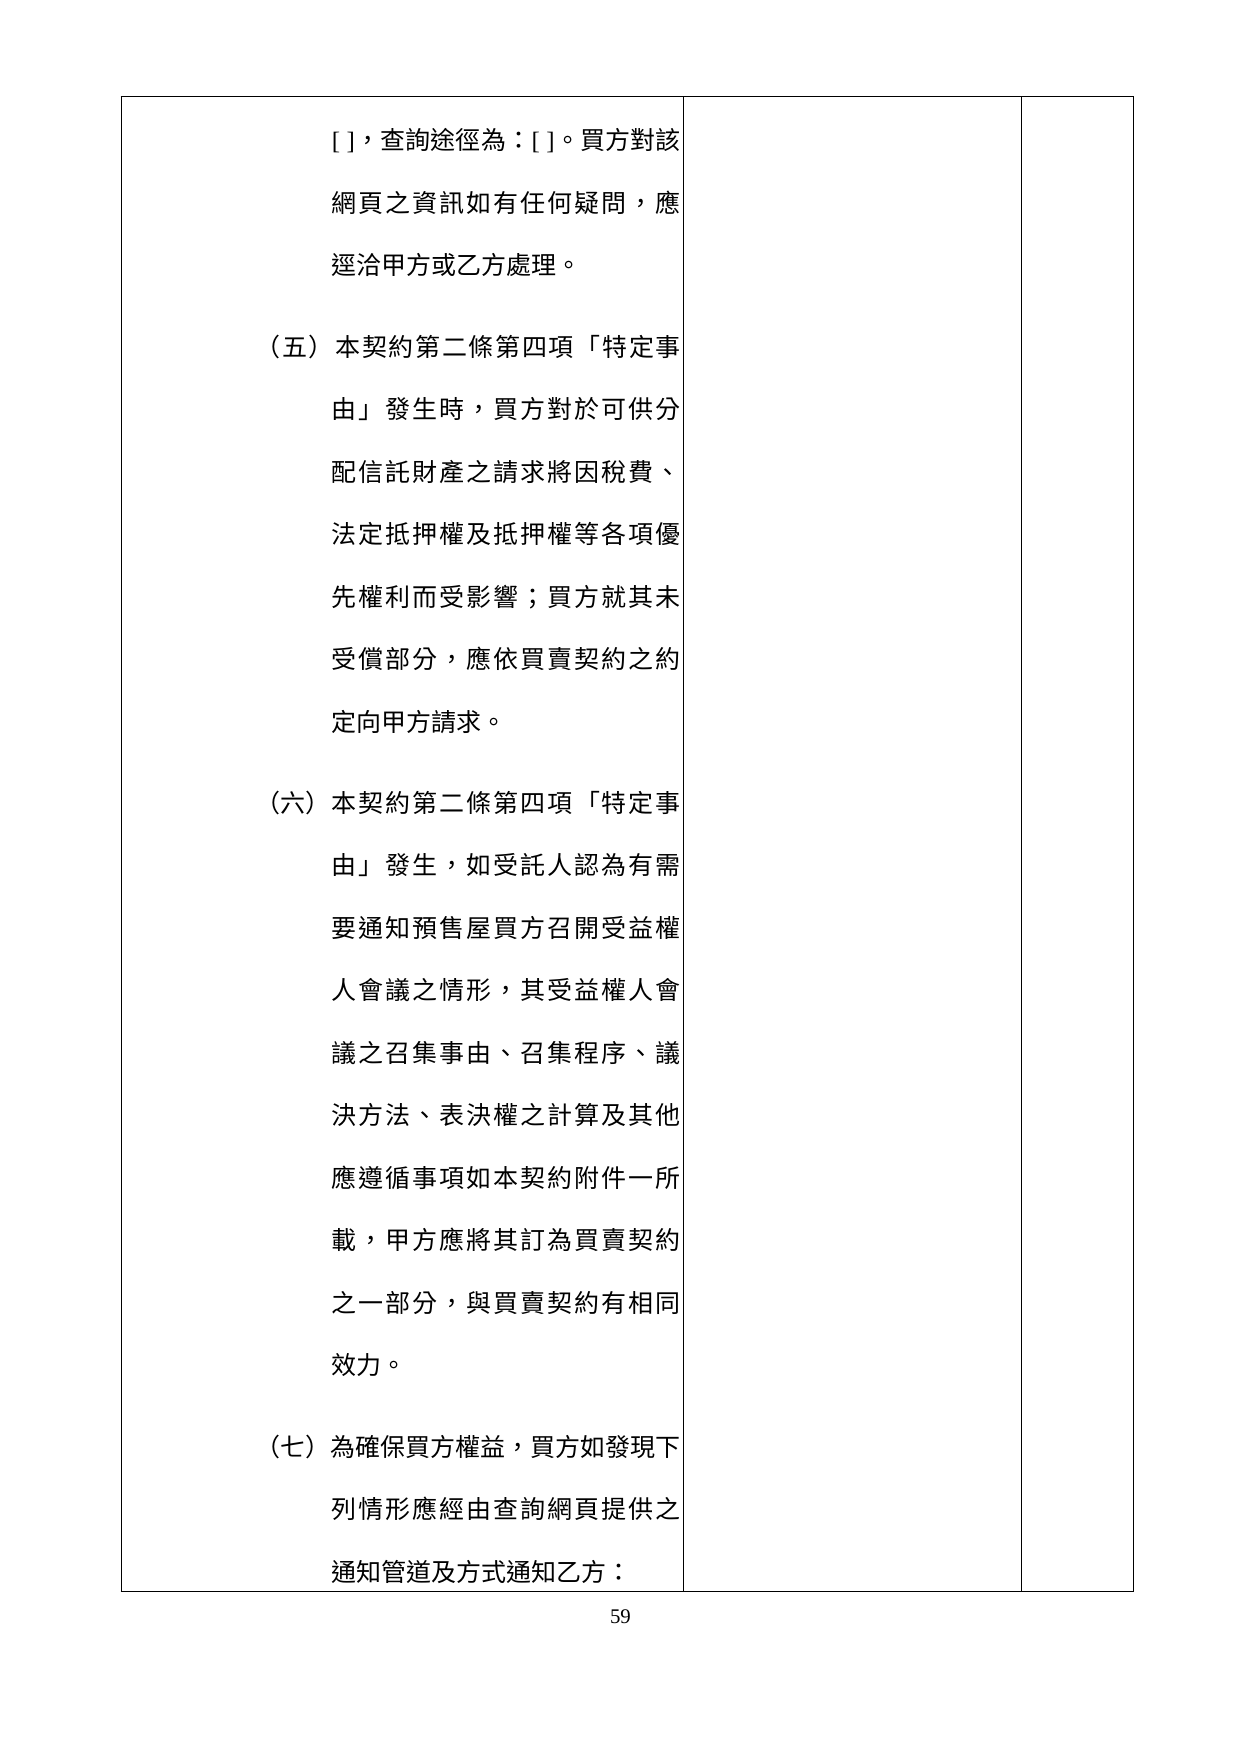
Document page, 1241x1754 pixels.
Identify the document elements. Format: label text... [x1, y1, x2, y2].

table_cell [684, 97, 1021, 1591]
table_cell [1022, 97, 1133, 1591]
table_cell 第八條 委託人之義務與責任 甲方聲明並擔保如下： （一）甲方係依中華民國法律設立（認許）且現仍合法存續之公司。 （二） 甲方已完成為簽署本契約所必要之公司內部程序，且甲方及代表或代理甲方簽署或履行本契約之自然人已取得為簽訂及履行本契約所需之一切授權、許可與核准。 （三） 甲方簽訂及履行本契約並未違反任何法令、政府命令、甲方之公司章程或甲方與第三人所簽訂之任何契約、協議、聲明、承諾、約定或其他義務。 （四） 因買賣契約個別糾紛（包括但不限於契約當事人有給付遲延或買賣標的之瑕疵擔保責任等），由甲方自行負責，乙方不因甲方與任何第三人之任何約定，而對於該第三人負任何責任。 甲方應提供本契約之影本或證明文件予買方，並應提供買賣契約之範本或影本予乙方留底備查。 於信託存續期間，甲方應就下列事項，每○個月提供經_______查核及至少每年提供經會計師查核簽認之報告，其查核內容至少應包含下列事項；如甲方有財務情況異常，或有甲方債權人向法院聲請對甲方就其於信託契約下信託受益權進行強制執行而甲方未能妥善處理時，乙方亦得要求甲方於收到通知後之30日內提供經乙方認可之第三人查核報告： （一）甲方應交付信託之金額、日期與實際交付信託是否相符。 （二）甲方告知乙方已收取買方所繳價金，是否有遲延未交付信託之情形。 四、 前項之查核報告倘發現應交付信託款項有金額、日期不符或查核報告有未依約提供、遲延交付之情形，或乙方發現匯入信託專戶之款項有疑義時，甲方應按乙方之要求提出說明、補足不足金額或改善之。 五、 於信託存續期間，經乙方同意，甲方就下列情形得免依第三項之規定出具查核報告： 預售屋建案尚未取得建照，或未有買方價金匯入信託專戶。 預售屋建案完成建物所有權第一次登記後，距前次提出報告時僅餘畸零月數，則就該畸零月數部分不適用之。 預售屋建案完成建物所有權第一次登記後，信託目的已達成，甲方仍繼續辦理銷售，尚未終止信託契約並返還信託財產之情形。 信託目的確定不能完成時，並經甲方出具聲明書；或甲方已有明確事證足證信託目的確定不能完成時。 甲方對於本專案預售屋買賣交易應有適當之防制措施，並應以下列方式控管： （一） 買賣契約應有編號，由甲方自行登錄及控管，並提供契約編號簿冊及載明買方資料予乙方。乙方得派員或委託 定期或不定期查核。 （二）影印、縮影照像或以電子檔案方式留存買方之各項證件。 甲方應將下列事項於買賣契約或其附件中訂明並告知買方(包括後續買賣契約之受讓人)： （一） 建案之起造人及受託機構之名稱及連絡方式，並明確載明該建案是否有約定提供續建協助或未完工程續建承諾，若有並應明確載明未來協助續建建案之起造人、受託機構及承諾或協助續建機構之名稱及連絡方式。 （二） 不動產開發信託之信託目的係在確保興建資金依信託契約之約定專款專用，不具有「完工保證」或「價金返還保證」等之功能。買方就買賣契約之任何請求，應由甲方負最終履約責任。 （三） 為保障買方權益及配合乙方建置查詢網頁，甲方應告知且徵取買方書面同意將其個人資料及買賣契約資料提供予乙方，並同意乙方於信託契約相關之特定目的範圍內，得為蒐集、處理、利用及揭露。但除法令、中華民國信託業商業同業公會會員辦理預售屋「不動產開發信託」與「價金信託」業務應行注意事項或信託契約約定應予公開或揭露者外，乙方應負保密之責任。 （四）買方所繳價金，除直接匯(存)入信託專戶者外，甲方至遲應於收訖該筆價金之次一營業日交付信託。但不論前述任一方式，其信託關係僅存在於乙方與甲方，並非存在於乙方與買方，買方所繳價金於甲方交付信託後方為信託財產，未存入信託專戶之價金非屬信託財產，不受本不動產開發信託之保障，就未存入信託專戶之價金所生之相關爭議應由買賣雙方自行協商。買方應於每次繳款後自行於乙方之查詢網頁查詢其所繳價金交付信託之明細，以確認其所繳價金是否已確實交付信託。查詢網址為：[ ]，查詢途徑為：[ ]。買方對該網頁之資訊如有任何疑問，應逕洽甲方或乙方處理。 （五）本契約第二條第四項「特定事由」發生時，買方對於可供分配信託財產之請求將因稅費、法定抵押權及抵押權等各項優先權利而受影響；買方就其未受償部分，應依買賣契約之約定向甲方請求。 （六） 本契約第二條第四項「特定事由」發生，如受託人認為有需要通知預售屋買方召開受益權人會議之情形，其受益權人會議之召集事由、召集程序、議決方法、表決權之計算及其他應遵循事項如本契約附件一所載，甲方應將其訂為買賣契約之一部分，與買賣契約有相同效力。 （七）為確保買方權益，買方如發現下列情形應經由查詢網頁提供之通知管道及方式通知乙方： 1. 甲方有違反預售屋履約擔保機制相關之規定。 2. 依查詢網頁所揭露買方所繳價金及預售屋交易之資訊，與買方得悉之實際資訊不符者。 於信託存續期間內，因處理信託事務之需要，甲方應配合提供相關資料及證明文件予乙方；如因甲方提供之資料不實，致乙方或第三人受損害者，甲方應自負一切法律上責任。 甲方交付乙方之買賣契約價金明細如有變更或增訂者，應詳實提供更新資訊，甲方並應擔保資訊俱為真實、正確、完整；如有違反，甲方應負違約責任，乙方得停止甲方提領或動用信託財產，並得依本契約第二十條第二項及第三項之約定辦理。如因甲方提供之資料不實，致乙方或第三人受損害者，甲方應自負一切法律上責任。 甲方保證就信託財產之土地享有合法之所有權、使用權、處分權及建築之權利，且除本契約另有約定外，第三人無法對該土地或興建中建物主張任何權利。信託存續期間或信託關係消滅後，因信託財產本身之瑕疵所造成之損害，由甲方自行負擔。 買賣契約如有變更、無效、解除或終止之情事者，甲方應即通知乙方，如因怠為通知致生損害於乙方或第三人，或發生爭議者，甲方應自負一切法律上責任。 甲方有關出賣人之責任（包含但不限於開立統一發票交由買方收執）及因買賣所發生之一切稅捐、規費及代書費等，概由甲方自行負擔。 甲方之承攬廠商如發生下列事由之一，經甲方解除或終止承攬合約時，甲方應另行委任新承攬廠商並立即通知乙方： 無故停工達○個月以上； 無法如期完工； 違反承攬合約約定；或 _________。 [122, 97, 683, 1591]
